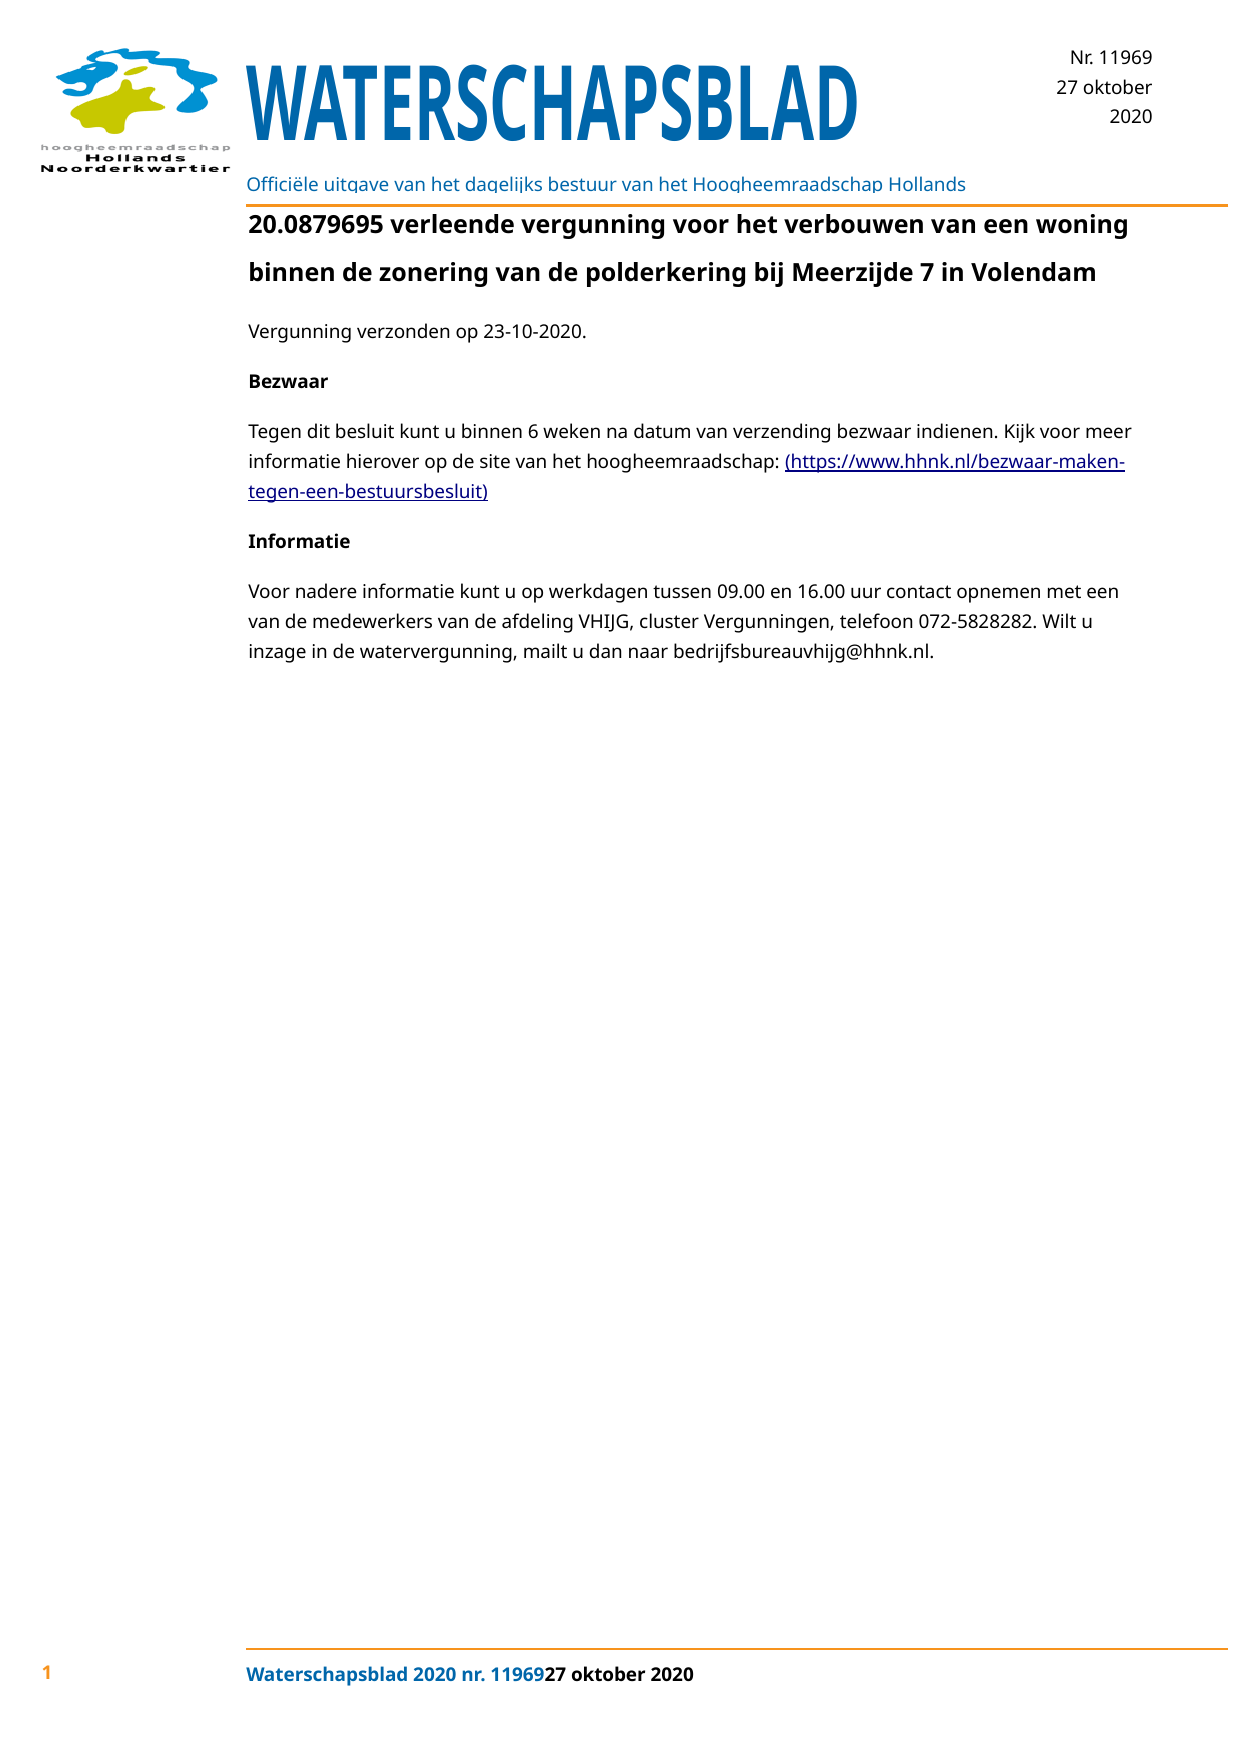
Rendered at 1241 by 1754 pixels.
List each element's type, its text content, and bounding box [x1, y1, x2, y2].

text Informatie [248, 528, 1152, 554]
text Tegen dit besluit kunt u binnen 6 weken na datum van verzending bezwaar indienen. Kijk voor meer informatie hierover op de site van het hoogheemraadschap: (https://www.hhnk.nl/bezwaar-maken-tegen-een-bestuursbesluit) [248, 419, 1152, 504]
picture [41, 47, 231, 172]
text 20.0879695 verleende vergunning voor het verbouwen van een woning binnen de zonering van de polderkering bij Meerzijde 7 in Volendam [248, 207, 1152, 288]
text Voor nadere informatie kunt u op werkdagen tussen 09.00 en 16.00 uur contact opnemen met een van de medewerkers van de afdeling VHIJG, cluster Vergunningen, telefoon 072-5828282. Wilt u inzage in de watervergunning, mailt u dan naar bedrijfsbureauvhijg@hhnk.nl. [248, 579, 1152, 664]
text Vergunning verzonden op 23-10-2020. [248, 318, 1152, 344]
text Bezwaar [248, 368, 1152, 394]
